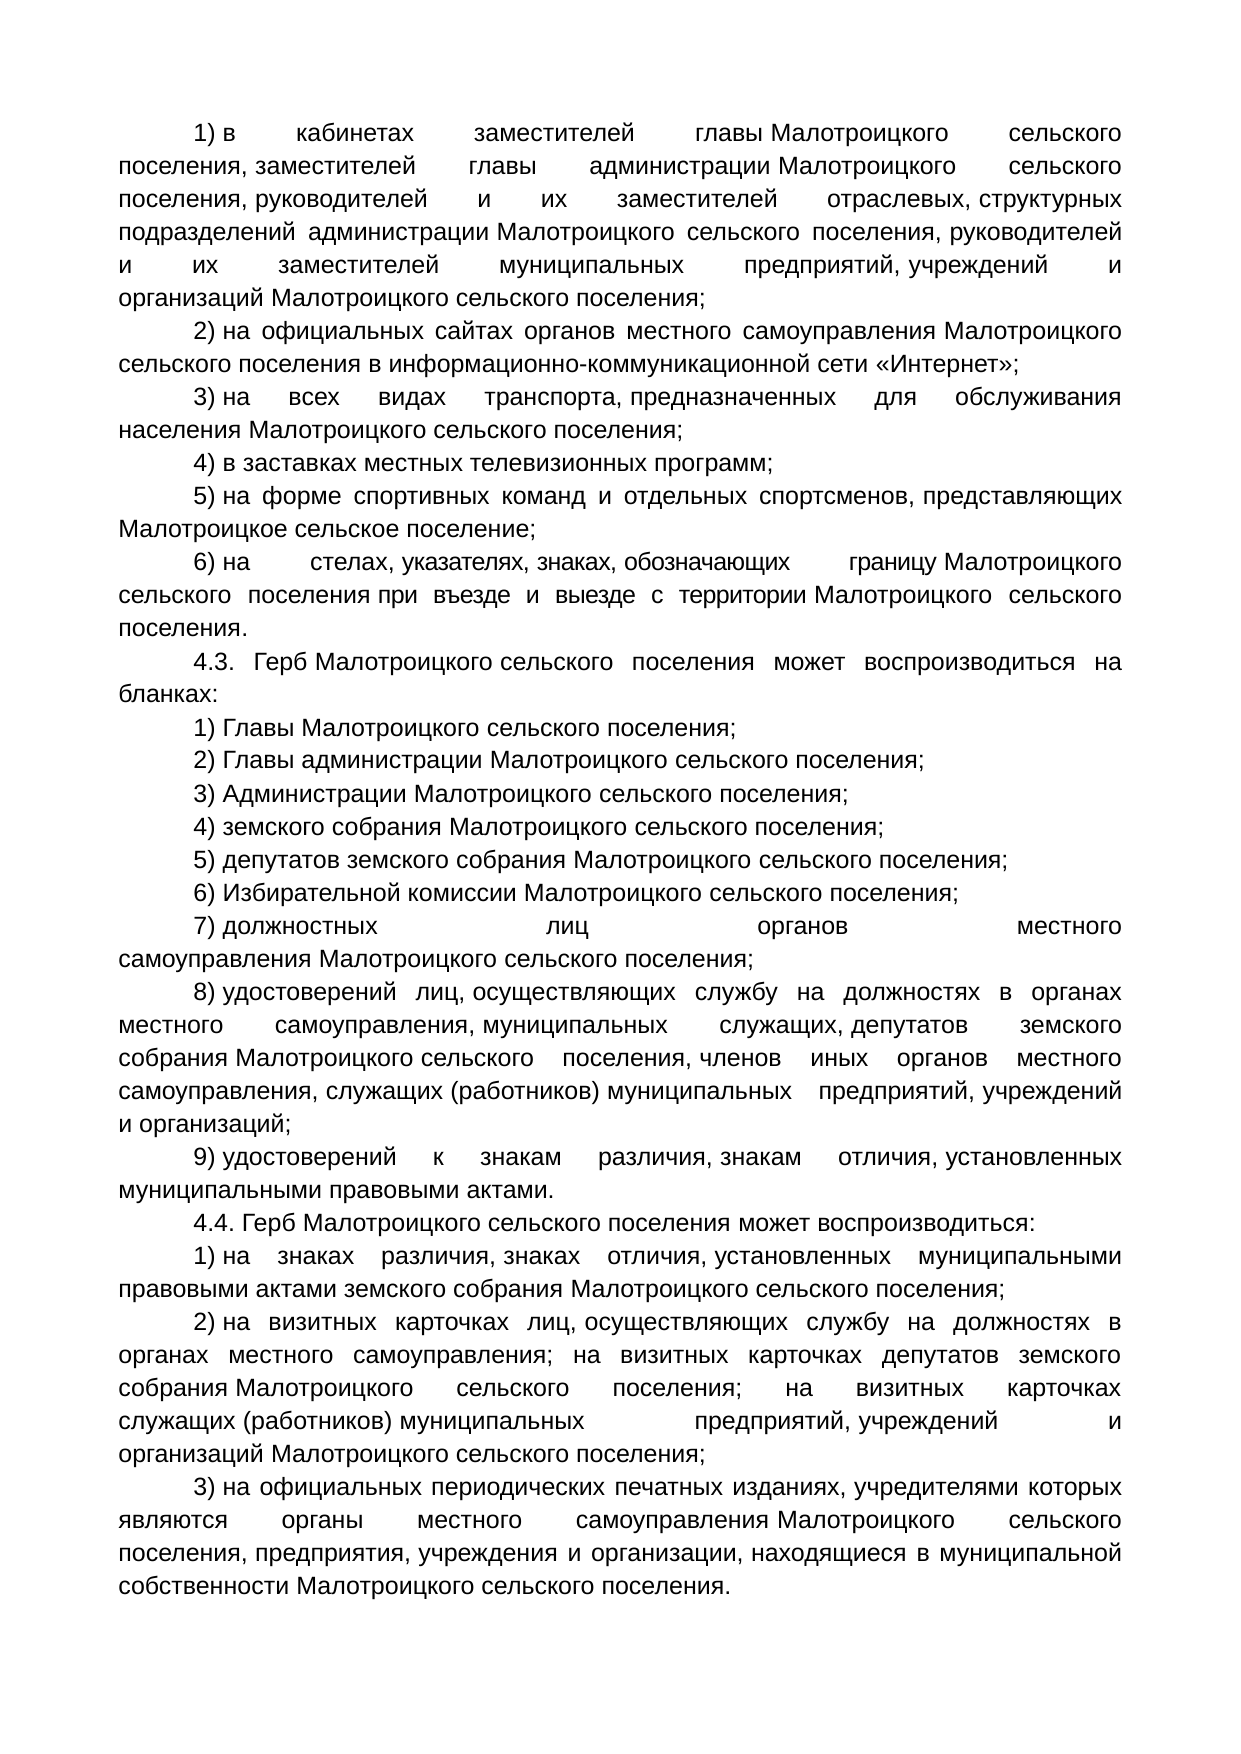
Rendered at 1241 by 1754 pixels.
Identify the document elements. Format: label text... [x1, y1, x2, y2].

text 6) на стелах, указателях, знаках, обозначающих границу Малотроицкого сельского поселения при въезде и выезде с территории Малотроицкого сельского поселения. [118, 547, 1122, 642]
text 5) депутатов земского собрания Малотроицкого сельского поселения; [118, 844, 1122, 873]
text 4.4. Герб Малотроицкого сельского поселения может воспроизводиться: [118, 1208, 1122, 1237]
text 3) на всех видах транспорта, предназначенных для обслуживания населения Малотроицкого сельского поселения; [118, 382, 1122, 444]
text 1) на знаках различия, знаках отличия, установленных муниципальными правовыми актами земского собрания Малотроицкого сельского поселения; [118, 1241, 1122, 1303]
text 1) в кабинетах заместителей главы Малотроицкого сельского поселения, заместителей главы администрации Малотроицкого сельского поселения, руководителей и их заместителей отраслевых, структурных подразделений администрации Малотроицкого сельского поселения, руководителей и их заместителей муниципальных предприятий, учреждений и организаций Малотроицкого сельского поселения; [118, 118, 1122, 312]
text 6) Избирательной комиссии Малотроицкого сельского поселения; [118, 878, 1122, 906]
text 4) земского собрания Малотроицкого сельского поселения; [118, 812, 1122, 840]
text 4.3. Герб Малотроицкого сельского поселения может воспроизводиться на бланках: [118, 646, 1122, 708]
text 9) удостоверений к знакам различия, знакам отличия, установленных муниципальными правовыми актами. [118, 1142, 1122, 1203]
text 2) на официальных сайтах органов местного самоуправления Малотроицкого сельского поселения в информационно-коммуникационной сети «Интернет»; [118, 316, 1122, 378]
text 2) Главы администрации Малотроицкого сельского поселения; [118, 746, 1122, 774]
text 3) на официальных периодических печатных изданиях, учредителями которых являются органы местного самоуправления Малотроицкого сельского поселения, предприятия, учреждения и организации, находящиеся в муниципальной собственности Малотроицкого сельского поселения. [118, 1472, 1122, 1600]
text 2) на визитных карточках лиц, осуществляющих службу на должностях в органах местного самоуправления; на визитных карточках депутатов земского собрания Малотроицкого сельского поселения; на визитных карточках служащих (работников) муниципальных предприятий, учреждений и организаций Малотроицкого сельского поселения; [118, 1307, 1122, 1468]
text 7) должностных лиц органов местного самоуправления Малотроицкого сельского поселения; [118, 911, 1122, 972]
text 1) Главы Малотроицкого сельского поселения; [118, 712, 1122, 741]
text 3) Администрации Малотроицкого сельского поселения; [118, 778, 1122, 807]
text 5) на форме спортивных команд и отдельных спортсменов, представляющих Малотроицкое сельское поселение; [118, 481, 1122, 543]
text 4) в заставках местных телевизионных программ; [118, 448, 1122, 477]
text 8) удостоверений лиц, осуществляющих службу на должностях в органах местного самоуправления, муниципальных служащих, депутатов земского собрания Малотроицкого сельского поселения, членов иных органов местного самоуправления, служащих (работников) муниципальных предприятий, учреждений и организаций; [118, 977, 1122, 1137]
